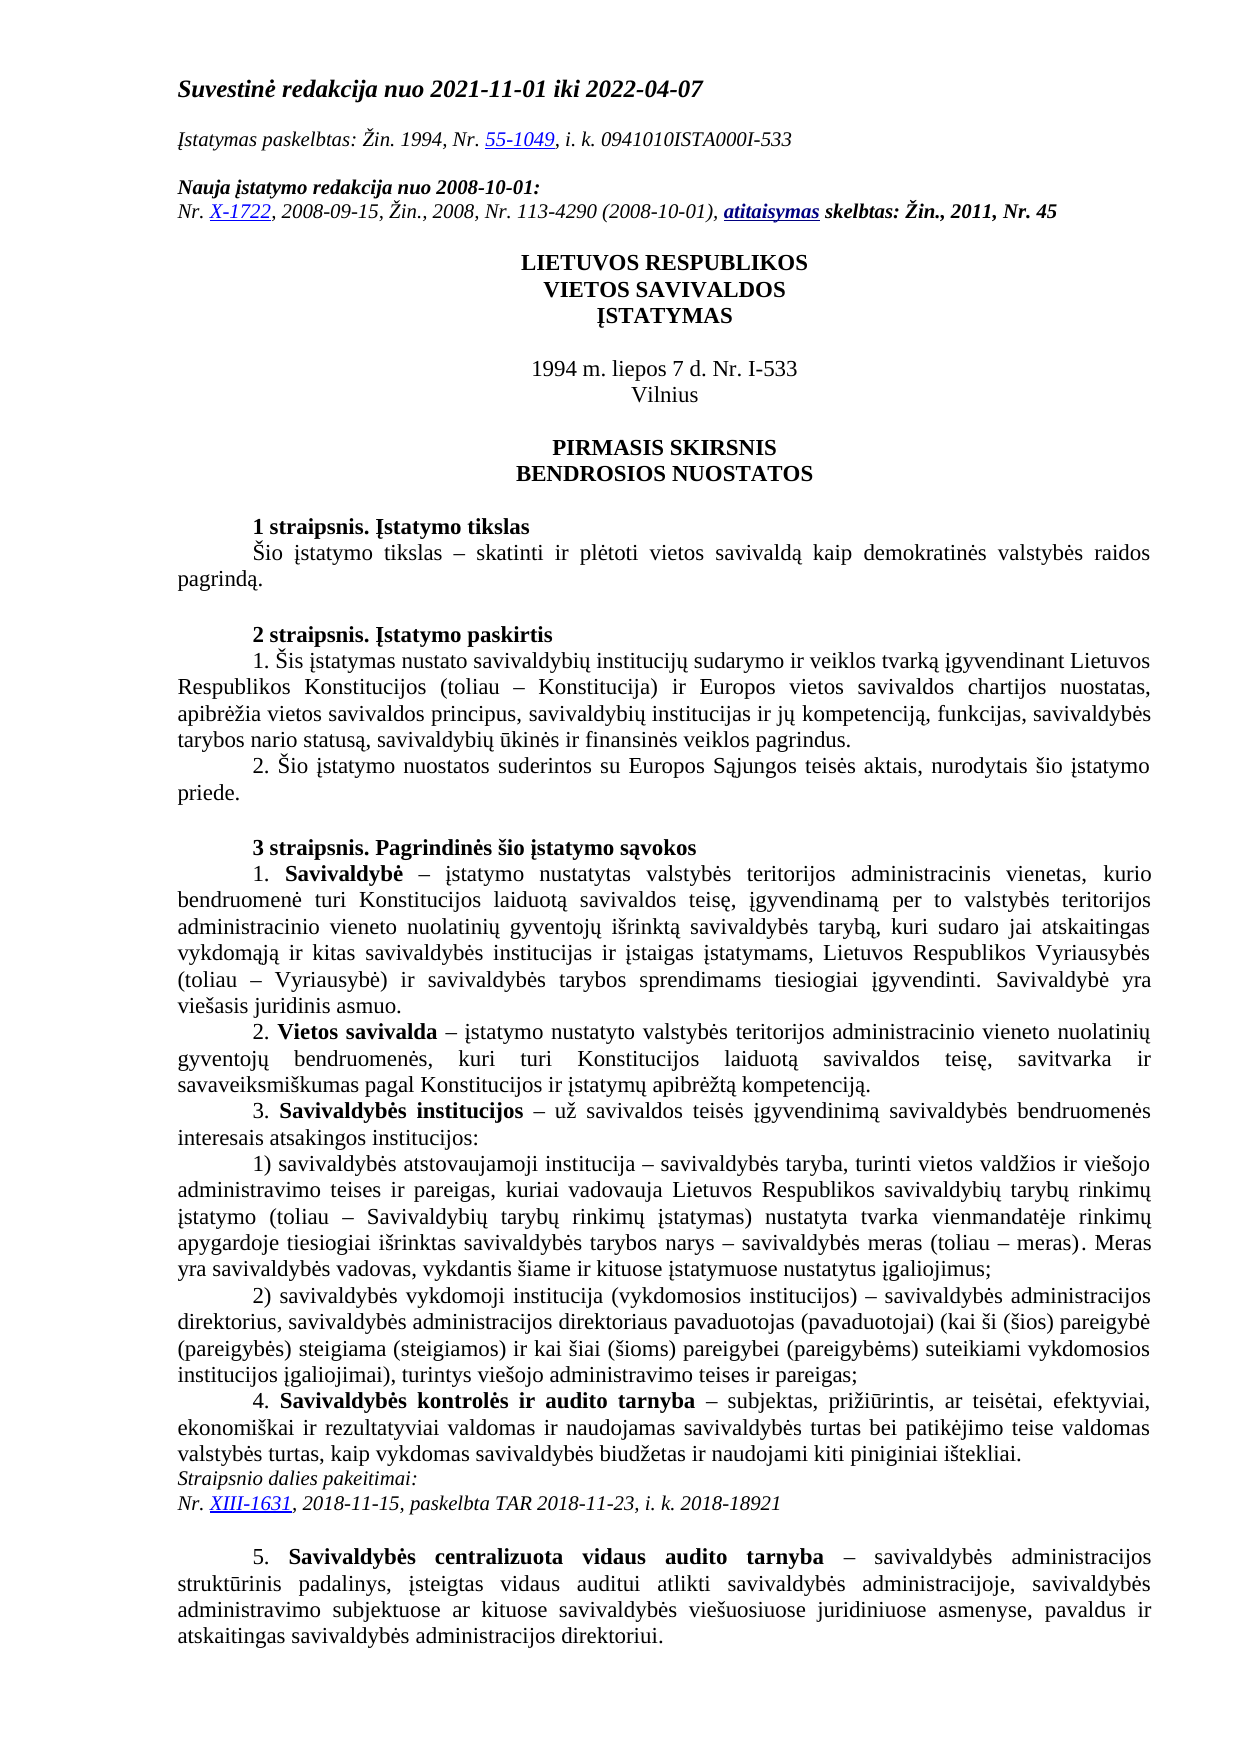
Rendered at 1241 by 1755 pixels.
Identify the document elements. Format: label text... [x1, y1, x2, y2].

text 1 straipsnis. Įstatymo tikslas [177, 513, 1152, 539]
text Šio įstatymo tikslas – skatinti ir plėtoti vietos savivaldą kaip demokratinės valstybės raidos pagrindą. [177, 539, 1152, 592]
text Nauja įstatymo redakcija nuo 2008-10-01: [177, 175, 1152, 199]
text LIETUVOS RESPUBLIKOS [177, 249, 1152, 276]
text 5. Savivaldybės centralizuota vidaus audito tarnyba – savivaldybės administracijos struktūrinis padalinys, įsteigtas vidaus auditui atlikti savivaldybės administracijoje, savivaldybės administravimo subjektuose ar kituose savivaldybės viešuosiuose juridiniuose asmenyse, pavaldus ir atskaitingas savivaldybės administracijos direktoriui. [177, 1543, 1152, 1649]
text 3. Savivaldybės institucijos – už savivaldos teisės įgyvendinimą savivaldybės bendruomenės interesais atsakingos institucijos: [177, 1097, 1152, 1150]
text 2. Vietos savivalda – įstatymo nustatyto valstybės teritorijos administracinio vieneto nuolatinių gyventojų bendruomenės, kuri turi Konstitucijos laiduotą savivaldos teisę, savitvarka ir savaveiksmiškumas pagal Konstitucijos ir įstatymų apibrėžtą kompetenciją. [177, 1018, 1152, 1097]
text Nr. XIII-1631, 2018-11-15, paskelbta TAR 2018-11-23, i. k. 2018-18921 [177, 1490, 1152, 1514]
text Vilnius [177, 381, 1152, 407]
text Įstatymas paskelbtas: Žin. 1994, Nr. 55-1049, i. k. 0941010ISTA000I-533 [177, 127, 1152, 151]
text Suvestinė redakcija nuo 2021-11-01 iki 2022-04-07 [177, 74, 1152, 103]
text 2) savivaldybės vykdomoji institucija (vykdomosios institucijos) – savivaldybės administracijos direktorius, savivaldybės administracijos direktoriaus pavaduotojas (pavaduotojai) (kai ši (šios) pareigybė (pareigybės) steigiama (steigiamos) ir kai šiai (šioms) pareigybei (pareigybėms) suteikiami vykdomosios institucijos įgaliojimai), turintys viešojo administravimo teises ir pareigas; [177, 1282, 1152, 1387]
text BENDROSIOS NUOSTATOS [177, 460, 1152, 486]
text 1) savivaldybės atstovaujamoji institucija – savivaldybės taryba, turinti vietos valdžios ir viešojo administravimo teises ir pareigas, kuriai vadovauja Lietuvos Respublikos savivaldybių tarybų rinkimų įstatymo (toliau – Savivaldybių tarybų rinkimų įstatymas) nustatyta tvarka vienmandatėje rinkimų apygardoje tiesiogiai išrinktas savivaldybės tarybos narys – savivaldybės meras (toliau – meras). Meras yra savivaldybės vadovas, vykdantis šiame ir kituose įstatymuose nustatytus įgaliojimus; [177, 1150, 1152, 1282]
text 1. Savivaldybė – įstatymo nustatytas valstybės teritorijos administracinis vienetas, kurio bendruomenė turi Konstitucijos laiduotą savivaldos teisę, įgyvendinamą per to valstybės teritorijos administracinio vieneto nuolatinių gyventojų išrinktą savivaldybės tarybą, kuri sudaro jai atskaitingas vykdomąją ir kitas savivaldybės institucijas ir įstaigas įstatymams, Lietuvos Respublikos Vyriausybės (toliau – Vyriausybė) ir savivaldybės tarybos sprendimams tiesiogiai įgyvendinti. Savivaldybė yra viešasis juridinis asmuo. [177, 860, 1152, 1018]
text 1. Šis įstatymas nustato savivaldybių institucijų sudarymo ir veiklos tvarką įgyvendinant Lietuvos Respublikos Konstitucijos (toliau – Konstitucija) ir Europos vietos savivaldos chartijos nuostatas, apibrėžia vietos savivaldos principus, savivaldybių institucijas ir jų kompetenciją, funkcijas, savivaldybės tarybos nario statusą, savivaldybių ūkinės ir finansinės veiklos pagrindus. [177, 647, 1152, 752]
text 4. Savivaldybės kontrolės ir audito tarnyba – subjektas, prižiūrintis, ar teisėtai, efektyviai, ekonomiškai ir rezultatyviai valdomas ir naudojamas savivaldybės turtas bei patikėjimo teise valdomas valstybės turtas, kaip vykdomas savivaldybės biudžetas ir naudojami kiti piniginiai ištekliai. [177, 1387, 1152, 1466]
text 1994 m. liepos 7 d. Nr. I-533 [177, 355, 1152, 381]
text ĮSTATYMAS [177, 302, 1152, 328]
text PIRMASIS SKIRSNIS [177, 434, 1152, 460]
text 2. Šio įstatymo nuostatos suderintos su Europos Sąjungos teisės aktais, nurodytais šio įstatymo priede. [177, 752, 1152, 805]
text 2 straipsnis. Įstatymo paskirtis [177, 621, 1152, 647]
text 3 straipsnis. Pagrindinės šio įstatymo sąvokos [177, 834, 1152, 860]
text VIETOS SAVIVALDOS [177, 276, 1152, 302]
text Straipsnio dalies pakeitimai: [177, 1466, 1152, 1490]
text Nr. X-1722, 2008-09-15, Žin., 2008, Nr. 113-4290 (2008-10-01), atitaisymas skelbtas: Žin., 2011, Nr. 45 [177, 199, 1152, 223]
